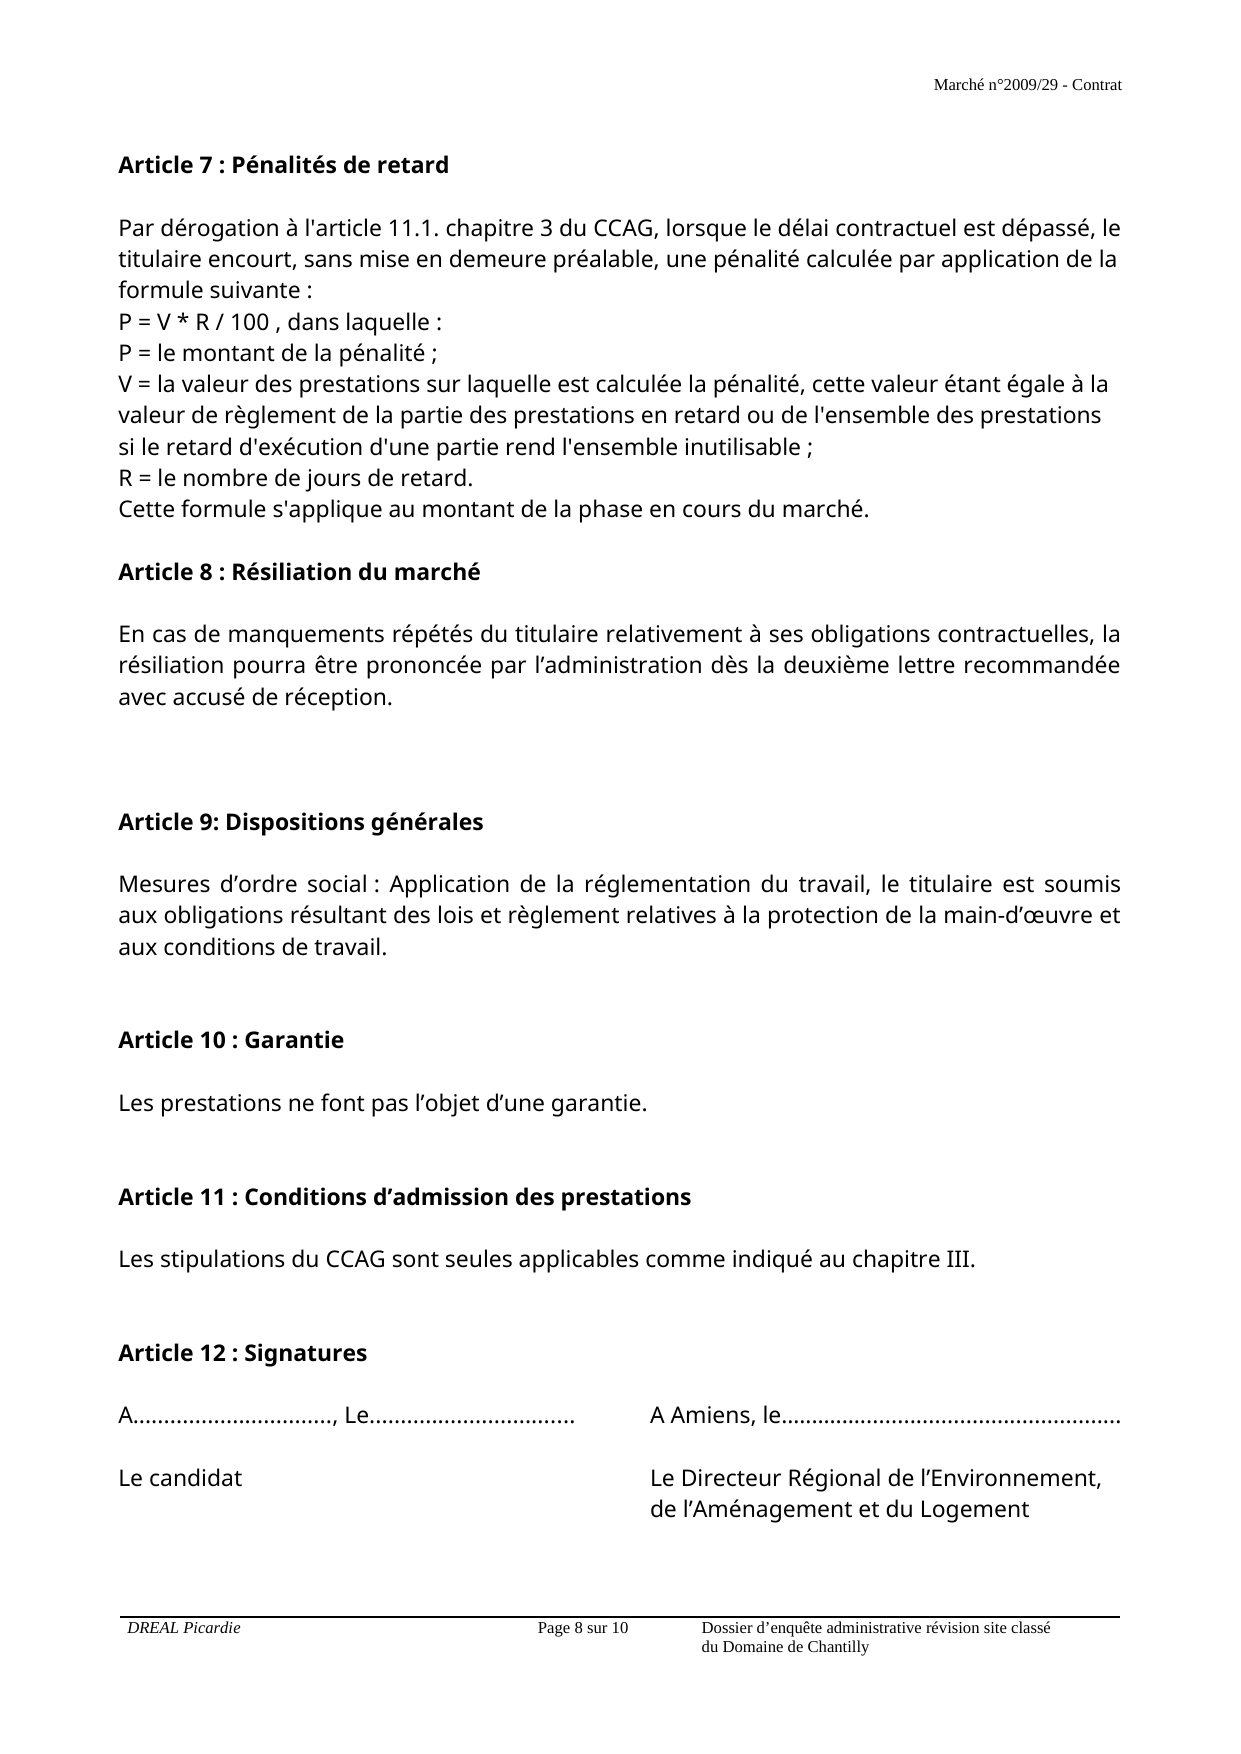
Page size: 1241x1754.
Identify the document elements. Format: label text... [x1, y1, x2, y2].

text Article 9: Dispositions générales [118, 806, 1122, 837]
text Les stipulations du CCAG sont seules applicables comme indiqué au chapitre III. [118, 1243, 1122, 1274]
text A , Le A Amiens, le [118, 1399, 1122, 1431]
text Le candidat Le Directeur Régional de l’Environnement, de l’Aménagement et du Logement [118, 1462, 1122, 1524]
text Article 12 : Signatures [118, 1337, 1122, 1368]
text Article 11 : Conditions d’admission des prestations [118, 1181, 1122, 1212]
text En cas de manquements répétés du titulaire relativement à ses obligations contractuelles, la résiliation pourra être prononcée par l’administration dès la deuxième lettre recommandée avec accusé de réception. [118, 618, 1122, 712]
text Les prestations ne font pas l’objet d’une garantie. [118, 1087, 1122, 1118]
text Par dérogation à l'article 11.1. chapitre 3 du CCAG, lorsque le délai contractuel est dépassé, le titulaire encourt, sans mise en demeure préalable, une pénalité calculée par application de la formule suivante : P = V * R / 100 , dans laquelle : P = le montant de la pénalité ; V = la valeur des prestations sur laquelle est calculée la pénalité, cette valeur étant égale à la valeur de règlement de la partie des prestations en retard ou de l'ensemble des prestations si le retard d'exécution d'une partie rend l'ensemble inutilisable ; R = le nombre de jours de retard. Cette formule s'applique au montant de la phase en cours du marché. [118, 212, 1122, 524]
text Article 7 : Pénalités de retard [118, 149, 1122, 181]
text Article 8 : Résiliation du marché [118, 556, 1122, 587]
text Article 10 : Garantie [118, 1024, 1122, 1056]
text Mesures d’ordre social : Application de la réglementation du travail, le titulaire est soumis aux obligations résultant des lois et règlement relatives à la protection de la main-d’œuvre et aux conditions de travail. [118, 868, 1122, 962]
